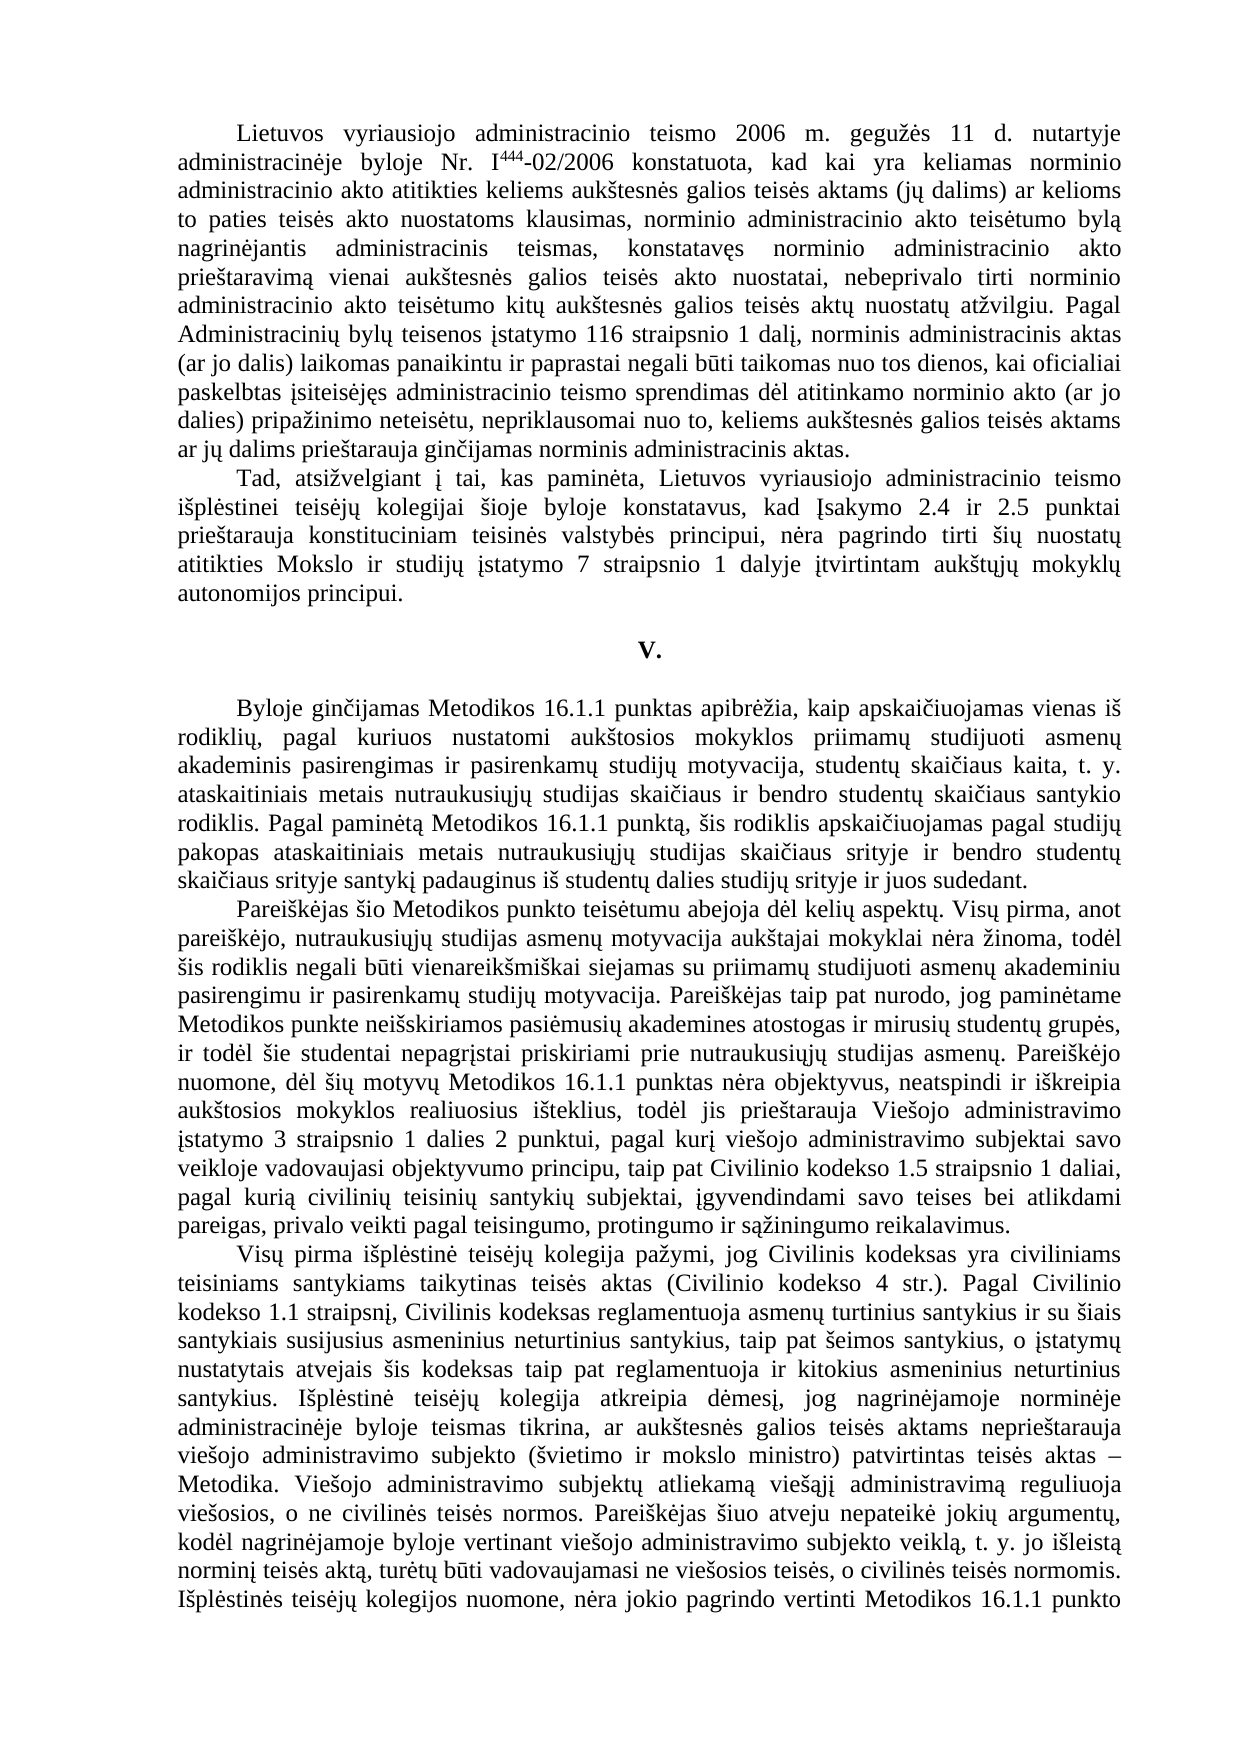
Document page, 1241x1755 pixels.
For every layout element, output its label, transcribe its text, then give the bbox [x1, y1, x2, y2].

text Visų pirma išplėstinė teisėjų kolegija pažymi, jog Civilinis kodeksas yra civiliniams teisiniams santykiams taikytinas teisės aktas (Civilinio kodekso 4 str.). Pagal Civilinio kodekso 1.1 straipsnį, Civilinis kodeksas reglamentuoja asmenų turtinius santykius ir su šiais santykiais susijusius asmeninius neturtinius santykius, taip pat šeimos santykius, o įstatymų nustatytais atvejais šis kodeksas taip pat reglamentuoja ir kitokius asmeninius neturtinius santykius. Išplėstinė teisėjų kolegija atkreipia dėmesį, jog nagrinėjamoje norminėje administracinėje byloje teismas tikrina, ar aukštesnės galios teisės aktams neprieštarauja viešojo administravimo subjekto (švietimo ir mokslo ministro) patvirtintas teisės aktas – Metodika. Viešojo administravimo subjektų atliekamą viešąjį administravimą reguliuoja viešosios, o ne civilinės teisės normos. Pareiškėjas šiuo atveju nepateikė jokių argumentų, kodėl nagrinėjamoje byloje vertinant viešojo administravimo subjekto veiklą, t. y. jo išleistą norminį teisės aktą, turėtų būti vadovaujamasi ne viešosios teisės, o civilinės teisės normomis. Išplėstinės teisėjų kolegijos nuomone, nėra jokio pagrindo vertinti Metodikos 16.1.1 punkto [177, 1239, 1122, 1613]
text Byloje ginčijamas Metodikos 16.1.1 punktas apibrėžia, kaip apskaičiuojamas vienas iš rodiklių, pagal kuriuos nustatomi aukštosios mokyklos priimamų studijuoti asmenų akademinis pasirengimas ir pasirenkamų studijų motyvacija, studentų skaičiaus kaita, t. y. ataskaitiniais metais nutraukusiųjų studijas skaičiaus ir bendro studentų skaičiaus santykio rodiklis. Pagal paminėtą Metodikos 16.1.1 punktą, šis rodiklis apskaičiuojamas pagal studijų pakopas ataskaitiniais metais nutraukusiųjų studijas skaičiaus srityje ir bendro studentų skaičiaus srityje santykį padauginus iš studentų dalies studijų srityje ir juos sudedant. [177, 693, 1122, 894]
text V. [177, 636, 1122, 664]
text Pareiškėjas šio Metodikos punkto teisėtumu abejoja dėl kelių aspektų. Visų pirma, anot pareiškėjo, nutraukusiųjų studijas asmenų motyvacija aukštajai mokyklai nėra žinoma, todėl šis rodiklis negali būti vienareikšmiškai siejamas su priimamų studijuoti asmenų akademiniu pasirengimu ir pasirenkamų studijų motyvacija. Pareiškėjas taip pat nurodo, jog paminėtame Metodikos punkte neišskiriamos pasiėmusių akademines atostogas ir mirusių studentų grupės, ir todėl šie studentai nepagrįstai priskiriami prie nutraukusiųjų studijas asmenų. Pareiškėjo nuomone, dėl šių motyvų Metodikos 16.1.1 punktas nėra objektyvus, neatspindi ir iškreipia aukštosios mokyklos realiuosius išteklius, todėl jis prieštarauja Viešojo administravimo įstatymo 3 straipsnio 1 dalies 2 punktui, pagal kurį viešojo administravimo subjektai savo veikloje vadovaujasi objektyvumo principu, taip pat Civilinio kodekso 1.5 straipsnio 1 daliai, pagal kurią civilinių teisinių santykių subjektai, įgyvendindami savo teises bei atlikdami pareigas, privalo veikti pagal teisingumo, protingumo ir sąžiningumo reikalavimus. [177, 894, 1122, 1239]
text Lietuvos vyriausiojo administracinio teismo 2006 m. gegužės 11 d. nutartyje administracinėje byloje Nr. I444-02/2006 konstatuota, kad kai yra keliamas norminio administracinio akto atitikties keliems aukštesnės galios teisės aktams (jų dalims) ar kelioms to paties teisės akto nuostatoms klausimas, norminio administracinio akto teisėtumo bylą nagrinėjantis administracinis teismas, konstatavęs norminio administracinio akto prieštaravimą vienai aukštesnės galios teisės akto nuostatai, nebeprivalo tirti norminio administracinio akto teisėtumo kitų aukštesnės galios teisės aktų nuostatų atžvilgiu. Pagal Administracinių bylų teisenos įstatymo 116 straipsnio 1 dalį, norminis administracinis aktas (ar jo dalis) laikomas panaikintu ir paprastai negali būti taikomas nuo tos dienos, kai oficialiai paskelbtas įsiteisėjęs administracinio teismo sprendimas dėl atitinkamo norminio akto (ar jo dalies) pripažinimo neteisėtu, nepriklausomai nuo to, keliems aukštesnės galios teisės aktams ar jų dalims prieštarauja ginčijamas norminis administracinis aktas. [177, 118, 1122, 463]
text Tad, atsižvelgiant į tai, kas paminėta, Lietuvos vyriausiojo administracinio teismo išplėstinei teisėjų kolegijai šioje byloje konstatavus, kad Įsakymo 2.4 ir 2.5 punktai prieštarauja konstituciniam teisinės valstybės principui, nėra pagrindo tirti šių nuostatų atitikties Mokslo ir studijų įstatymo 7 straipsnio 1 dalyje įtvirtintam aukštųjų mokyklų autonomijos principui. [177, 463, 1122, 607]
